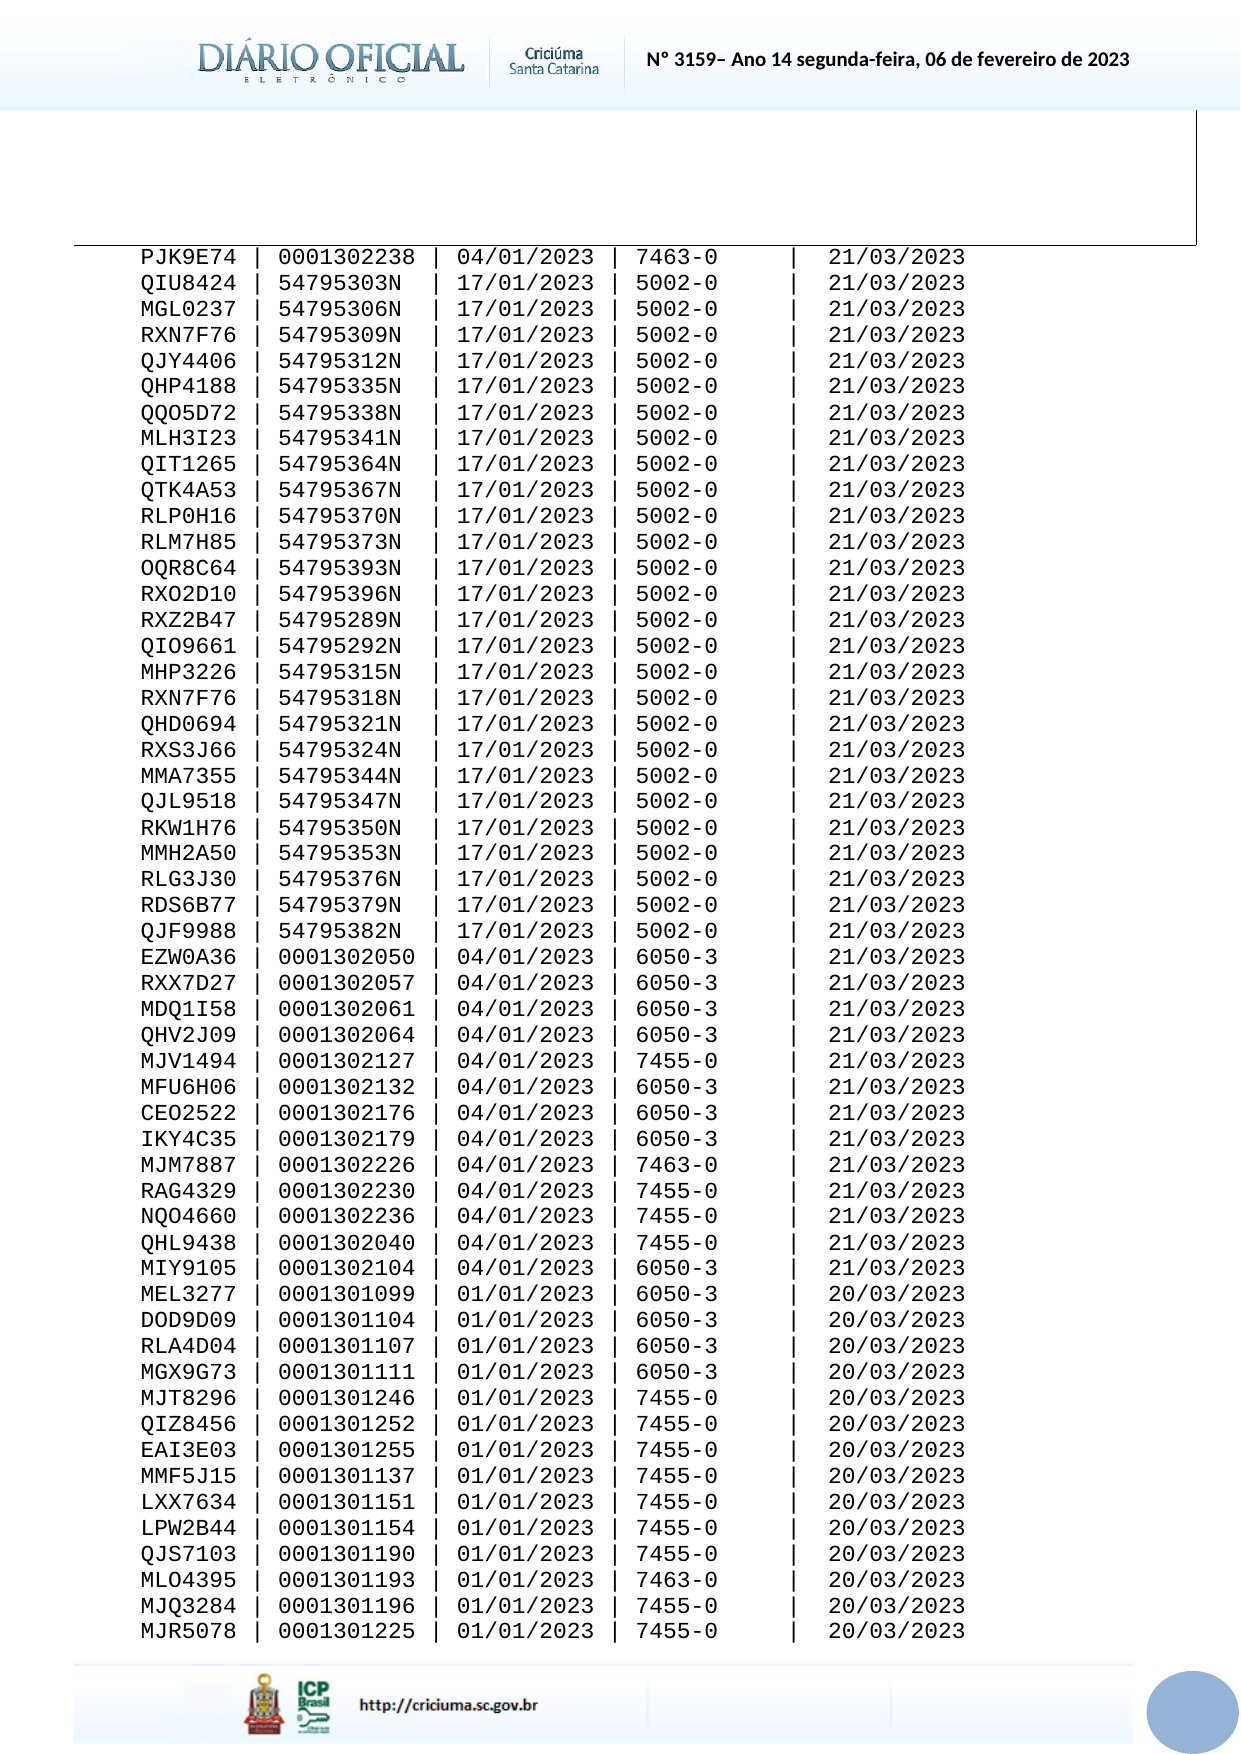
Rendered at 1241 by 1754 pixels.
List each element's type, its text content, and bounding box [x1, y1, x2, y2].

text NQO4660 | 0001302236 | 04/01/2023 | 7455-0 | 21/03/2023 [44, 1205, 1196, 1231]
text RLA4D04 | 0001301107 | 01/01/2023 | 6050-3 | 20/03/2023 [44, 1334, 1196, 1361]
text QIT1265 | 54795364N | 17/01/2023 | 5002-0 | 21/03/2023 [44, 453, 1196, 479]
text CEO2522 | 0001302176 | 04/01/2023 | 6050-3 | 21/03/2023 [44, 1101, 1196, 1127]
text LPW2B44 | 0001301154 | 01/01/2023 | 7455-0 | 20/03/2023 [44, 1516, 1196, 1542]
text RLP0H16 | 54795370N | 17/01/2023 | 5002-0 | 21/03/2023 [44, 504, 1196, 531]
text MFU6H06 | 0001302132 | 04/01/2023 | 6050-3 | 21/03/2023 [44, 1075, 1196, 1101]
text MLH3I23 | 54795341N | 17/01/2023 | 5002-0 | 21/03/2023 [44, 427, 1196, 453]
text RXN7F76 | 54795309N | 17/01/2023 | 5002-0 | 21/03/2023 [44, 323, 1196, 349]
text QHL9438 | 0001302040 | 04/01/2023 | 7455-0 | 21/03/2023 [44, 1231, 1196, 1257]
text EZW0A36 | 0001302050 | 04/01/2023 | 6050-3 | 21/03/2023 [44, 946, 1196, 971]
text RXN7F76 | 54795318N | 17/01/2023 | 5002-0 | 21/03/2023 [44, 686, 1196, 712]
text MJT8296 | 0001301246 | 01/01/2023 | 7455-0 | 20/03/2023 [44, 1386, 1196, 1412]
text QJS7103 | 0001301190 | 01/01/2023 | 7455-0 | 20/03/2023 [44, 1542, 1196, 1568]
text LXX7634 | 0001301151 | 01/01/2023 | 7455-0 | 20/03/2023 [44, 1490, 1196, 1516]
text MGX9G73 | 0001301111 | 01/01/2023 | 6050-3 | 20/03/2023 [44, 1361, 1196, 1386]
text QTK4A53 | 54795367N | 17/01/2023 | 5002-0 | 21/03/2023 [44, 479, 1196, 504]
text MJQ3284 | 0001301196 | 01/01/2023 | 7455-0 | 20/03/2023 [44, 1594, 1196, 1620]
text RLM7H85 | 54795373N | 17/01/2023 | 5002-0 | 21/03/2023 [44, 531, 1196, 556]
text QJL9518 | 54795347N | 17/01/2023 | 5002-0 | 21/03/2023 [44, 790, 1196, 816]
text QJY4406 | 54795312N | 17/01/2023 | 5002-0 | 21/03/2023 [44, 349, 1196, 375]
text QHD0694 | 54795321N | 17/01/2023 | 5002-0 | 21/03/2023 [44, 712, 1196, 738]
text QHV2J09 | 0001302064 | 04/01/2023 | 6050-3 | 21/03/2023 [44, 1023, 1196, 1049]
text QIO9661 | 54795292N | 17/01/2023 | 5002-0 | 21/03/2023 [44, 634, 1196, 660]
text QJF9988 | 54795382N | 17/01/2023 | 5002-0 | 21/03/2023 [44, 919, 1196, 946]
text PJK9E74 | 0001302238 | 04/01/2023 | 7463-0 | 21/03/2023 [44, 245, 1196, 271]
text IKY4C35 | 0001302179 | 04/01/2023 | 6050-3 | 21/03/2023 [44, 1127, 1196, 1153]
text RXO2D10 | 54795396N | 17/01/2023 | 5002-0 | 21/03/2023 [44, 582, 1196, 608]
text RDS6B77 | 54795379N | 17/01/2023 | 5002-0 | 21/03/2023 [44, 894, 1196, 919]
text RLG3J30 | 54795376N | 17/01/2023 | 5002-0 | 21/03/2023 [44, 868, 1196, 894]
text EAI3E03 | 0001301255 | 01/01/2023 | 7455-0 | 20/03/2023 [44, 1438, 1196, 1464]
text MDQ1I58 | 0001302061 | 04/01/2023 | 6050-3 | 21/03/2023 [44, 997, 1196, 1023]
text RXX7D27 | 0001302057 | 04/01/2023 | 6050-3 | 21/03/2023 [44, 971, 1196, 997]
text MJR5078 | 0001301225 | 01/01/2023 | 7455-0 | 20/03/2023 [44, 1620, 1196, 1646]
text MHP3226 | 54795315N | 17/01/2023 | 5002-0 | 21/03/2023 [44, 660, 1196, 686]
text MMF5J15 | 0001301137 | 01/01/2023 | 7455-0 | 20/03/2023 [44, 1464, 1196, 1490]
text RXZ2B47 | 54795289N | 17/01/2023 | 5002-0 | 21/03/2023 [44, 608, 1196, 634]
text MJV1494 | 0001302127 | 04/01/2023 | 7455-0 | 21/03/2023 [44, 1049, 1196, 1075]
text RAG4329 | 0001302230 | 04/01/2023 | 7455-0 | 21/03/2023 [44, 1179, 1196, 1205]
text QHP4188 | 54795335N | 17/01/2023 | 5002-0 | 21/03/2023 [44, 375, 1196, 401]
text QIU8424 | 54795303N | 17/01/2023 | 5002-0 | 21/03/2023 [44, 271, 1196, 297]
text OQR8C64 | 54795393N | 17/01/2023 | 5002-0 | 21/03/2023 [44, 556, 1196, 582]
text RKW1H76 | 54795350N | 17/01/2023 | 5002-0 | 21/03/2023 [44, 816, 1196, 842]
text MMA7355 | 54795344N | 17/01/2023 | 5002-0 | 21/03/2023 [44, 764, 1196, 790]
text MJM7887 | 0001302226 | 04/01/2023 | 7463-0 | 21/03/2023 [44, 1153, 1196, 1179]
text QQO5D72 | 54795338N | 17/01/2023 | 5002-0 | 21/03/2023 [44, 401, 1196, 427]
text MLO4395 | 0001301193 | 01/01/2023 | 7463-0 | 20/03/2023 [44, 1568, 1196, 1594]
text MMH2A50 | 54795353N | 17/01/2023 | 5002-0 | 21/03/2023 [44, 842, 1196, 868]
text RXS3J66 | 54795324N | 17/01/2023 | 5002-0 | 21/03/2023 [44, 738, 1196, 764]
text MEL3277 | 0001301099 | 01/01/2023 | 6050-3 | 20/03/2023 [44, 1283, 1196, 1309]
text MGL0237 | 54795306N | 17/01/2023 | 5002-0 | 21/03/2023 [44, 297, 1196, 323]
text QIZ8456 | 0001301252 | 01/01/2023 | 7455-0 | 20/03/2023 [44, 1412, 1196, 1438]
text MIY9105 | 0001302104 | 04/01/2023 | 6050-3 | 21/03/2023 [44, 1257, 1196, 1283]
text DOD9D09 | 0001301104 | 01/01/2023 | 6050-3 | 20/03/2023 [44, 1309, 1196, 1334]
